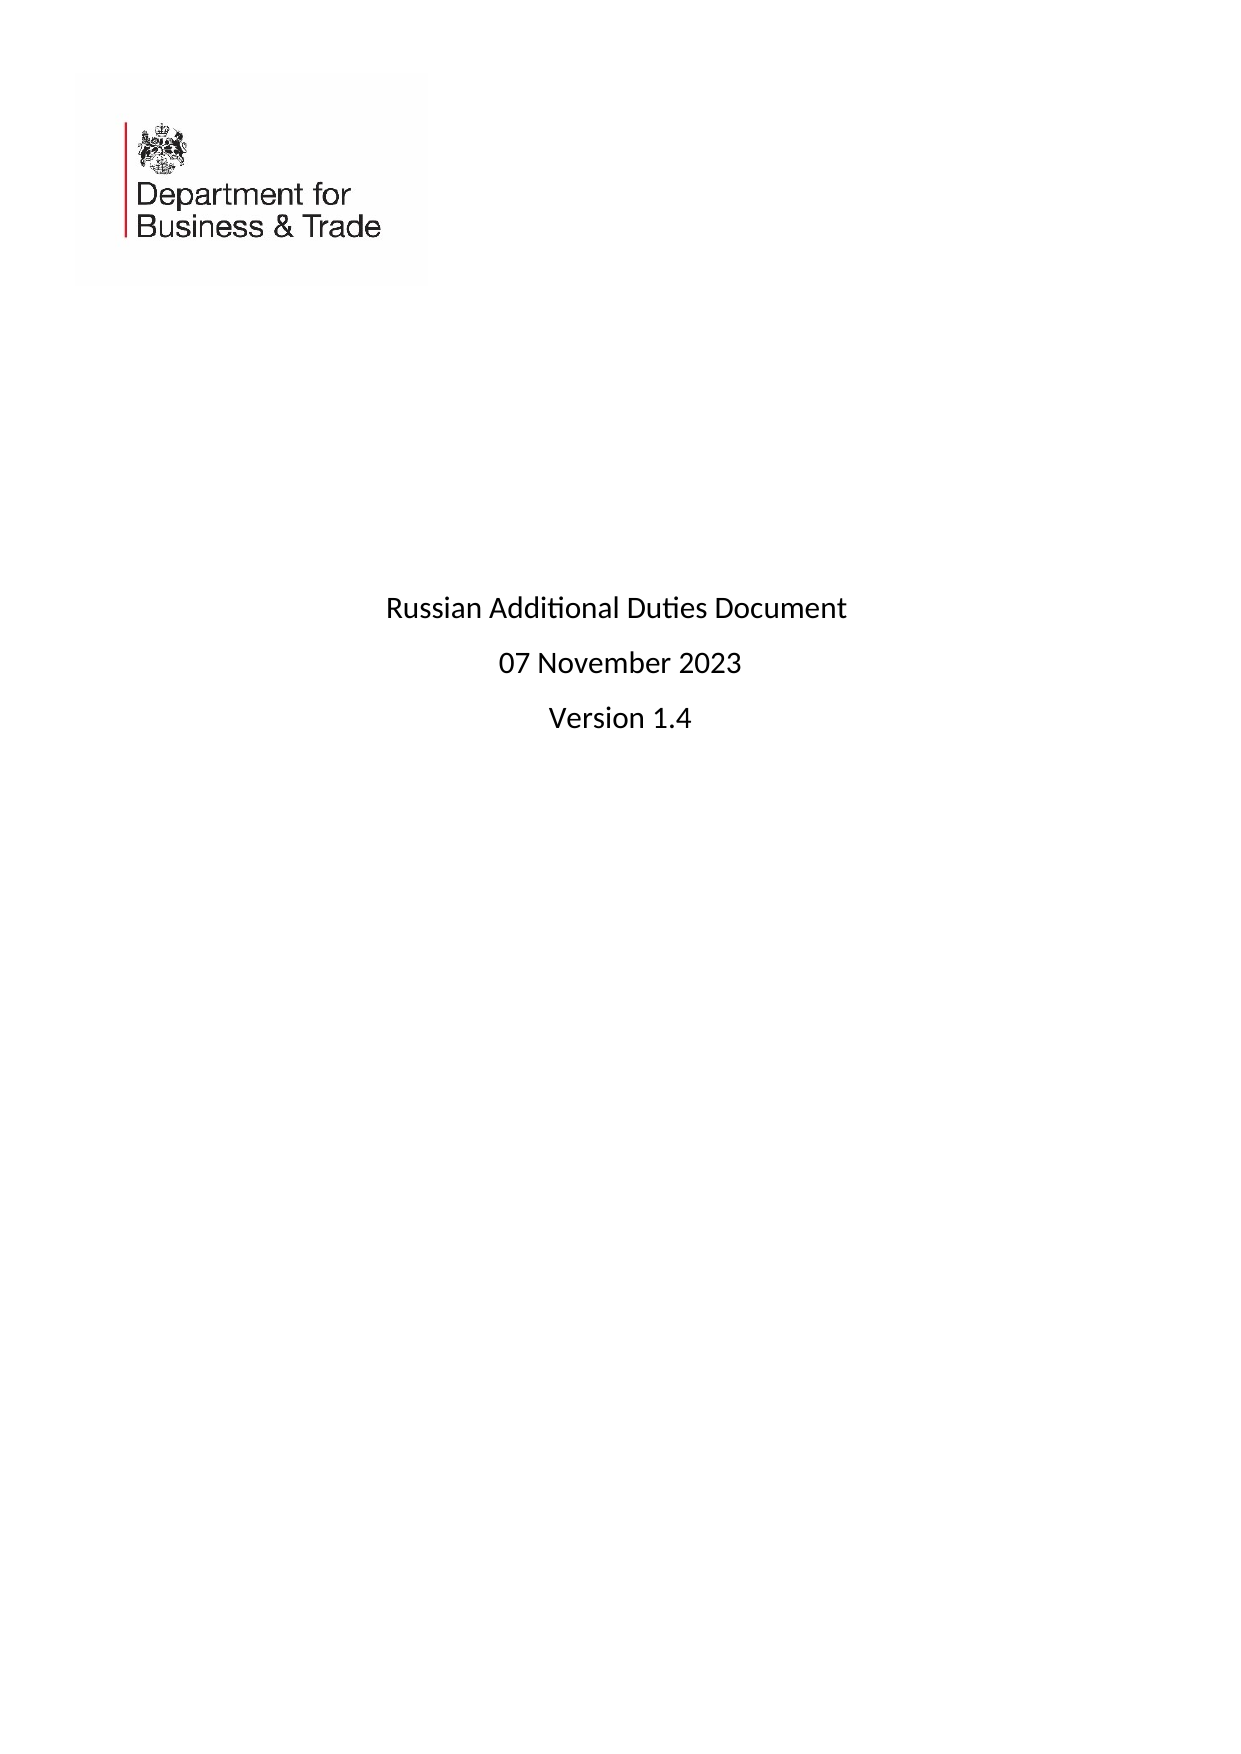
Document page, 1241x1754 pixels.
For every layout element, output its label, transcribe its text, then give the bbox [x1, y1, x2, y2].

text Version 1.4 [150, 698, 1090, 736]
text Russian Additional Duties Document [150, 588, 1090, 626]
text 07 November 2023 [150, 643, 1090, 681]
